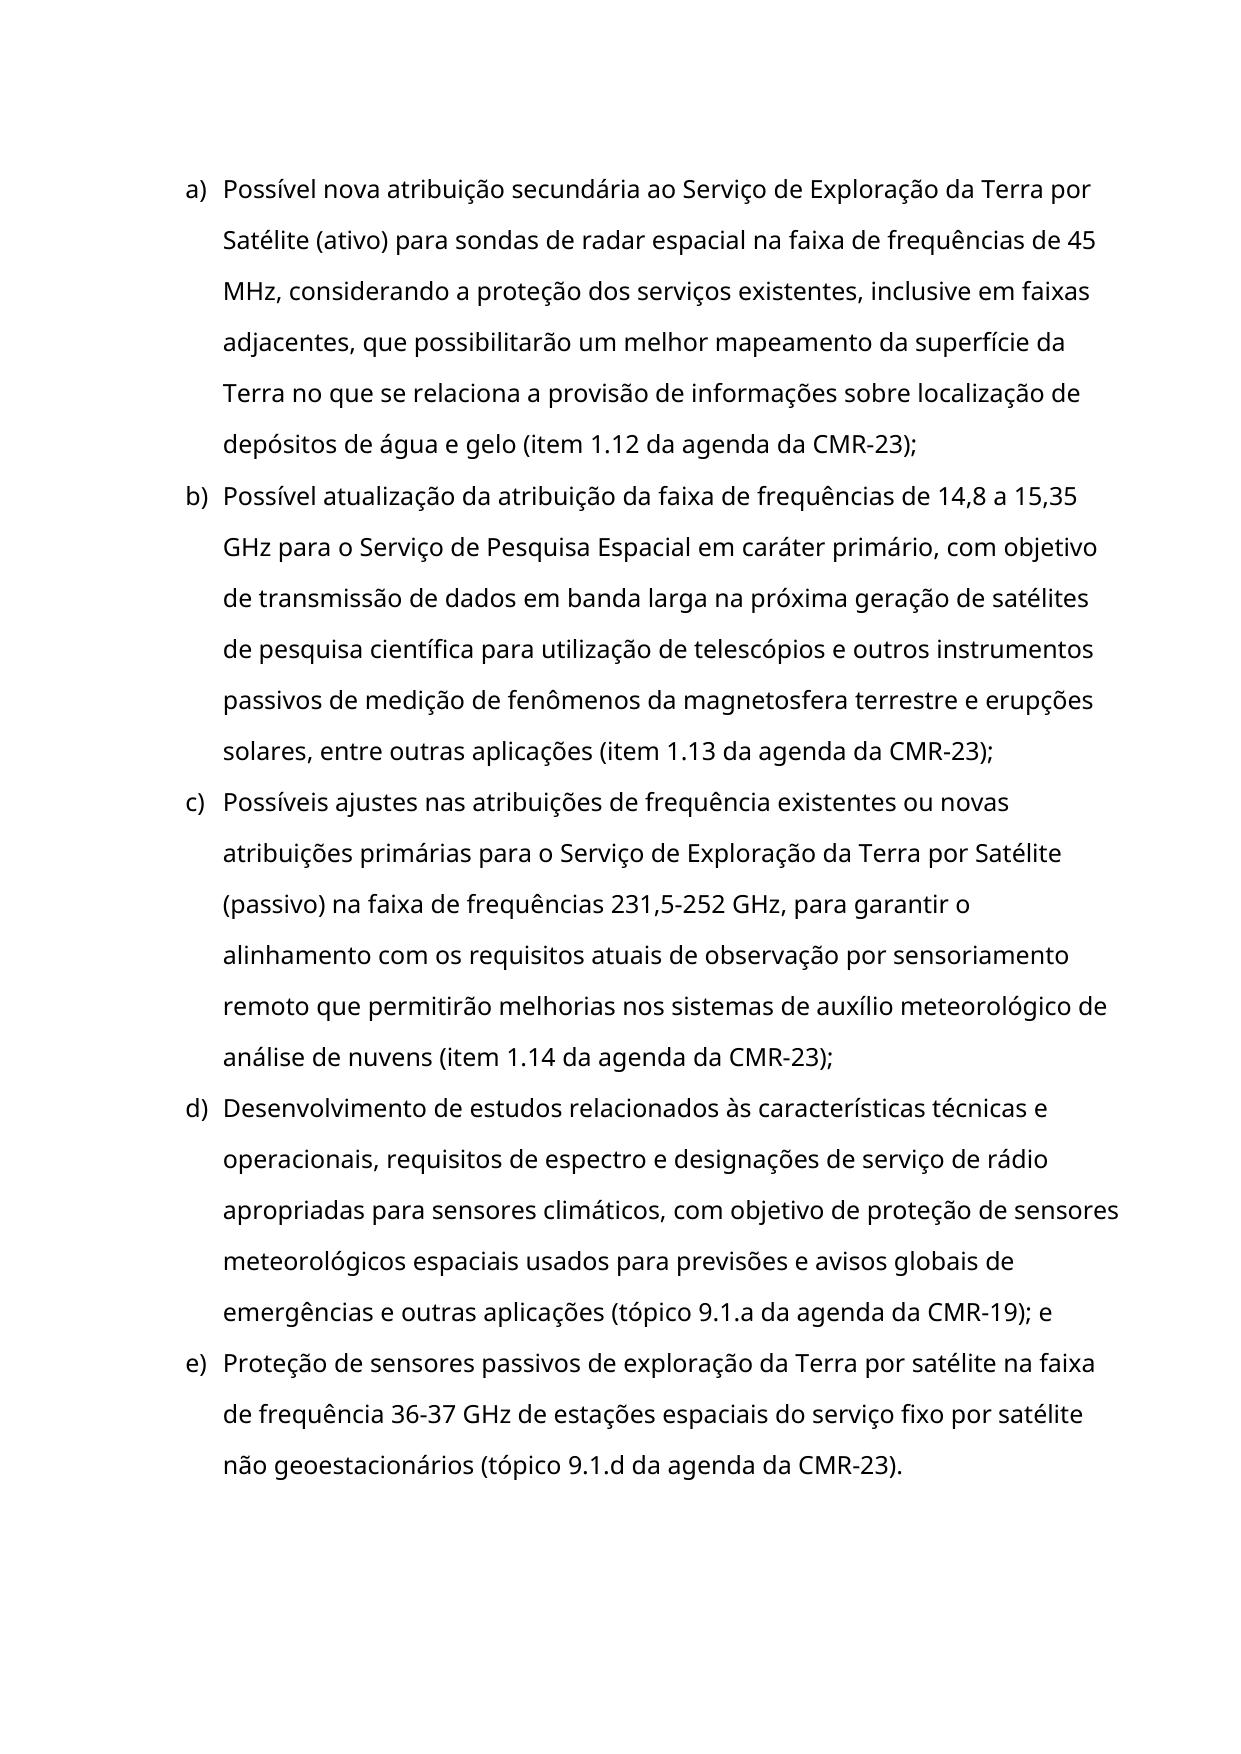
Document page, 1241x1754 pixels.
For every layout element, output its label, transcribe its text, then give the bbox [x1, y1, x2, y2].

list Possível nova atribuição secundária ao Serviço de Exploração da Terra por Satélite (ativo) para sondas de radar espacial na faixa de frequências de 45 MHz, considerando a proteção dos serviços existentes, inclusive em faixas adjacentes, que possibilitarão um melhor mapeamento da superfície da Terra no que se relaciona a provisão de informações sobre localização de depósitos de água e gelo (item 1.12 da agenda da CMR-23); [185, 172, 1122, 461]
list Possível atualização da atribuição da faixa de frequências de 14,8 a 15,35 GHz para o Serviço de Pesquisa Espacial em caráter primário, com objetivo de transmissão de dados em banda larga na próxima geração de satélites de pesquisa científica para utilização de telescópios e outros instrumentos passivos de medição de fenômenos da magnetosfera terrestre e erupções solares, entre outras aplicações (item 1.13 da agenda da CMR-23); [185, 478, 1122, 767]
list Proteção de sensores passivos de exploração da Terra por satélite na faixa de frequência 36-37 GHz de estações espaciais do serviço fixo por satélite não geoestacionários (tópico 9.1.d da agenda da CMR-23). [185, 1346, 1122, 1482]
list Possíveis ajustes nas atribuições de frequência existentes ou novas atribuições primárias para o Serviço de Exploração da Terra por Satélite (passivo) na faixa de frequências 231,5-252 GHz, para garantir o alinhamento com os requisitos atuais de observação por sensoriamento remoto que permitirão melhorias nos sistemas de auxílio meteorológico de análise de nuvens (item 1.14 da agenda da CMR-23); [185, 784, 1122, 1074]
list Desenvolvimento de estudos relacionados às características técnicas e operacionais, requisitos de espectro e designações de serviço de rádio apropriadas para sensores climáticos, com objetivo de proteção de sensores meteorológicos espaciais usados para previsões e avisos globais de emergências e outras aplicações (tópico 9.1.a da agenda da CMR-19); e [185, 1091, 1122, 1329]
